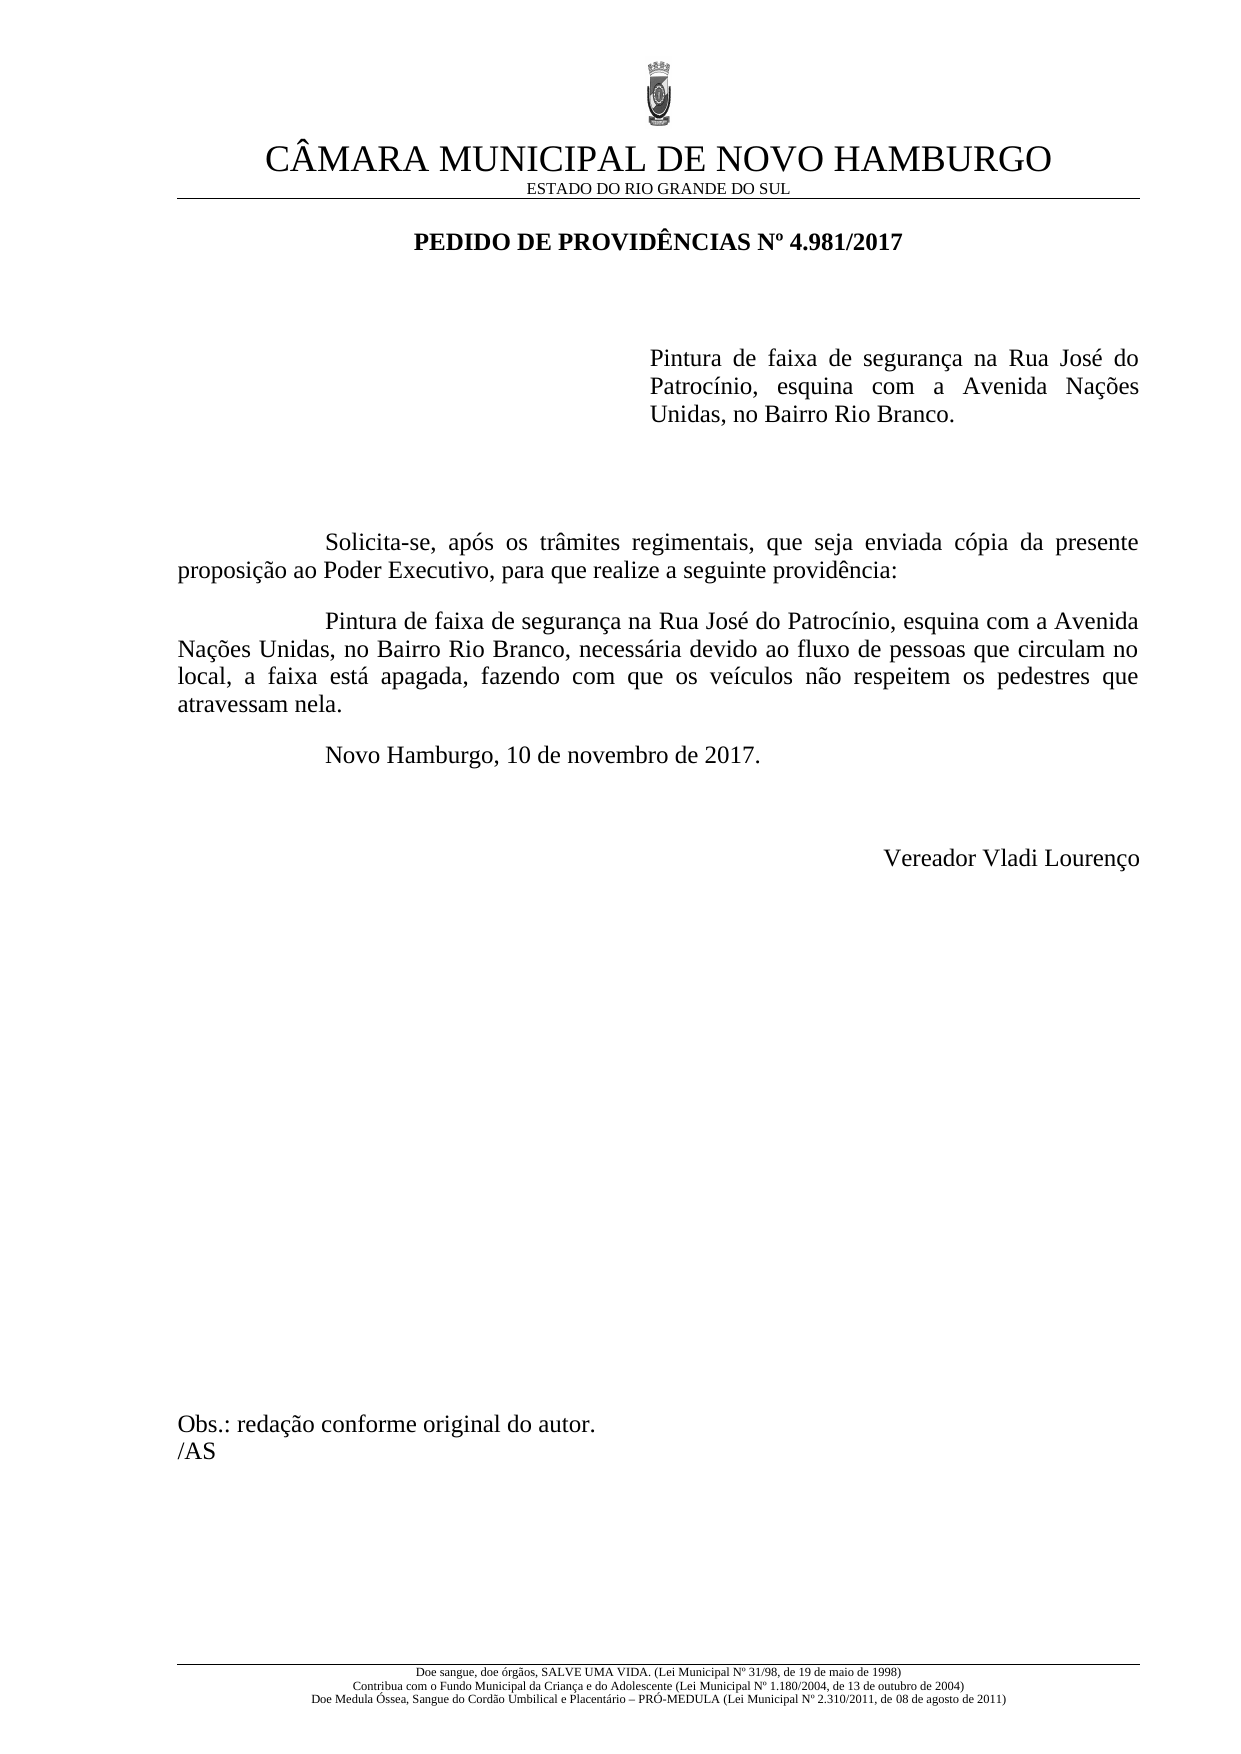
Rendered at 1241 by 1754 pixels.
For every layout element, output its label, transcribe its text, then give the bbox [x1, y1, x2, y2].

text /AS [177, 1437, 1140, 1465]
text Pintura de faixa de segurança na Rua José do Patrocínio, esquina com a Avenida Nações Unidas, no Bairro Rio Branco, necessária devido ao fluxo de pessoas que circulam no local, a faixa está apagada, fazendo com que os veículos não respeitem os pedestres que atravessam nela. [177, 607, 1140, 718]
text Obs.: redação conforme original do autor. [177, 1410, 1140, 1437]
text Pintura de faixa de segurança na Rua José do Patrocínio, esquina com a Avenida Nações Unidas, no Bairro Rio Branco. [649, 344, 1140, 428]
text Vereador Vladi Lourenço [177, 844, 1140, 872]
text Solicita-se, após os trâmites regimentais, que seja enviada cópia da presente proposição ao Poder Executivo, para que realize a seguinte providência: [177, 528, 1140, 583]
text Novo Hamburgo, 10 de novembro de 2017. [177, 741, 1140, 769]
text PEDIDO DE PROVIDÊNCIAS Nº 4.981/2017 [177, 228, 1140, 256]
